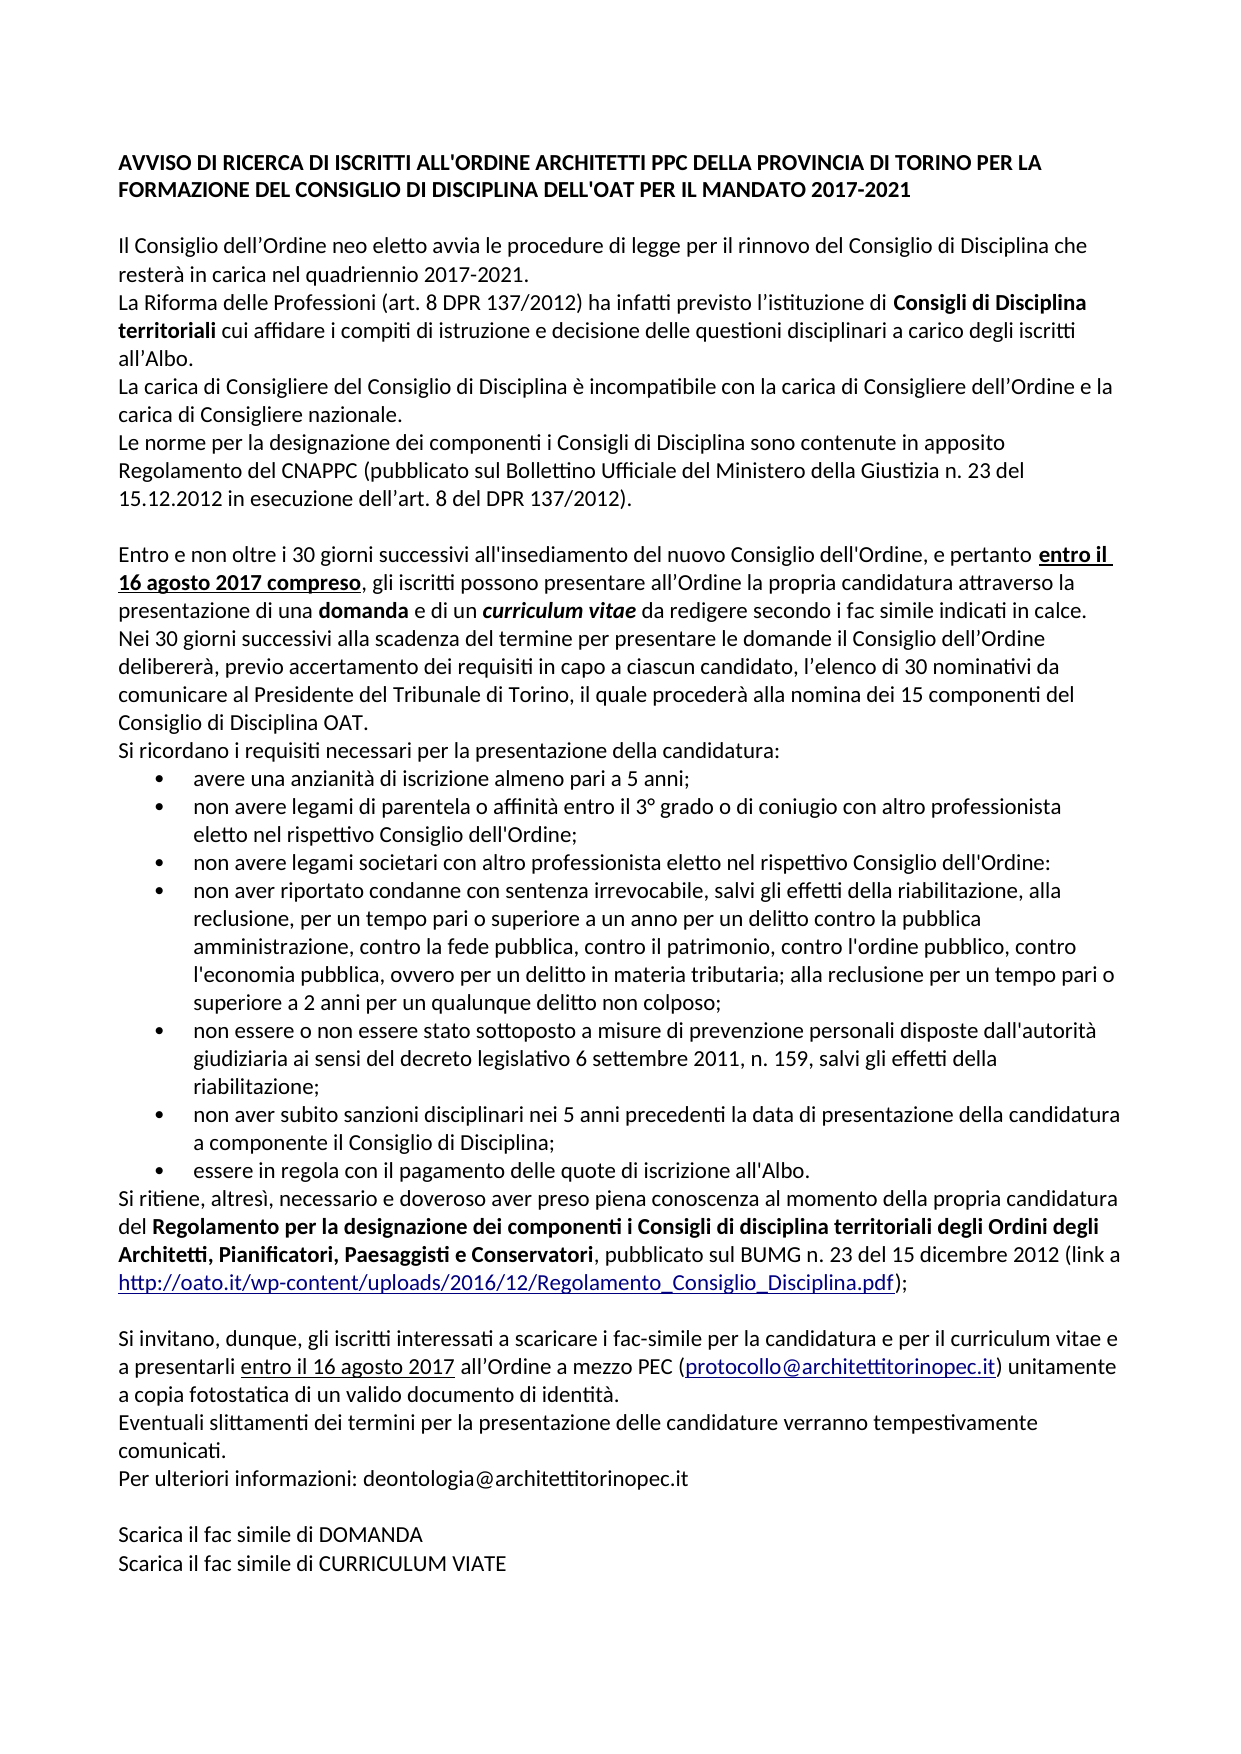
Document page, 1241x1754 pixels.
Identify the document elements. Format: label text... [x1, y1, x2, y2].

text Si ricordano i requisiti necessari per la presentazione della candidatura: [118, 736, 1122, 764]
text Scarica il fac simile di DOMANDA [118, 1521, 1122, 1549]
list essere in regola con il pagamento delle quote di iscrizione all'Albo. [156, 1156, 1122, 1184]
list non avere legami di parentela o affinità entro il 3° grado o di coniugio con altro professionista eletto nel rispettivo Consiglio dell'Ordine; [156, 792, 1122, 848]
text La Riforma delle Professioni (art. 8 DPR 137/2012) ha infatti previsto l’istituzione di Consigli di Disciplina territoriali cui affidare i compiti di istruzione e decisione delle questioni disciplinari a carico degli iscritti all’Albo. [118, 288, 1122, 372]
text Il Consiglio dell’Ordine neo eletto avvia le procedure di legge per il rinnovo del Consiglio di Disciplina che resterà in carica nel quadriennio 2017-2021. [118, 232, 1122, 288]
text La carica di Consigliere del Consiglio di Disciplina è incompatibile con la carica di Consigliere dell’Ordine e la carica di Consigliere nazionale. [118, 372, 1122, 428]
text Eventuali slittamenti dei termini per la presentazione delle candidature verranno tempestivamente comunicati. Per ulteriori informazioni: deontologia@architettitorinopec.it [118, 1408, 1122, 1493]
text Si ritiene, altresì, necessario e doveroso aver preso piena conoscenza al momento della propria candidatura del Regolamento per la designazione dei componenti i Consigli di disciplina territoriali degli Ordini degli Architetti, Pianificatori, Paesaggisti e Conservatori, pubblicato sul BUMG n. 23 del 15 dicembre 2012 (link a http://oato.it/wp-content/uploads/2016/12/Regolamento_Consiglio_Disciplina.pdf); [118, 1184, 1122, 1296]
text Si invitano, dunque, gli iscritti interessati a scaricare i fac-simile per la candidatura e per il curriculum vitae e a presentarli entro il 16 agosto 2017 all’Ordine a mezzo PEC (protocollo@architettitorinopec.it) unitamente a copia fotostatica di un valido documento di identità. [118, 1324, 1122, 1408]
text Scarica il fac simile di CURRICULUM VIATE [118, 1549, 1122, 1577]
list non avere legami societari con altro professionista eletto nel rispettivo Consiglio dell'Ordine: [156, 848, 1122, 876]
list non aver riportato condanne con sentenza irrevocabile, salvi gli effetti della riabilitazione, alla reclusione, per un tempo pari o superiore a un anno per un delitto contro la pubblica amministrazione, contro la fede pubblica, contro il patrimonio, contro l'ordine pubblico, contro l'economia pubblica, ovvero per un delitto in materia tributaria; alla reclusione per un tempo pari o superiore a 2 anni per un qualunque delitto non colposo; [156, 876, 1122, 1016]
text AVVISO DI RICERCA DI ISCRITTI ALL'ORDINE ARCHITETTI PPC DELLA PROVINCIA DI TORINO PER LA FORMAZIONE DEL CONSIGLIO DI DISCIPLINA DELL'OAT PER IL MANDATO 2017-2021 [118, 148, 1122, 204]
list non essere o non essere stato sottoposto a misure di prevenzione personali disposte dall'autorità giudiziaria ai sensi del decreto legislativo 6 settembre 2011, n. 159, salvi gli effetti della riabilitazione; [156, 1016, 1122, 1100]
list non aver subito sanzioni disciplinari nei 5 anni precedenti la data di presentazione della candidatura a componente il Consiglio di Disciplina; [156, 1100, 1122, 1156]
text Entro e non oltre i 30 giorni successivi all'insediamento del nuovo Consiglio dell'Ordine, e pertanto entro il 16 agosto 2017 compreso, gli iscritti possono presentare all’Ordine la propria candidatura attraverso la presentazione di una domanda e di un curriculum vitae da redigere secondo i fac simile indicati in calce. Nei 30 giorni successivi alla scadenza del termine per presentare le domande il Consiglio dell’Ordine delibererà, previo accertamento dei requisiti in capo a ciascun candidato, l’elenco di 30 nominativi da comunicare al Presidente del Tribunale di Torino, il quale procederà alla nomina dei 15 componenti del Consiglio di Disciplina OAT. [118, 512, 1122, 736]
text Le norme per la designazione dei componenti i Consigli di Disciplina sono contenute in apposito Regolamento del CNAPPC (pubblicato sul Bollettino Ufficiale del Ministero della Giustizia n. 23 del 15.12.2012 in esecuzione dell’art. 8 del DPR 137/2012). [118, 428, 1122, 512]
list avere una anzianità di iscrizione almeno pari a 5 anni; [156, 764, 1122, 792]
